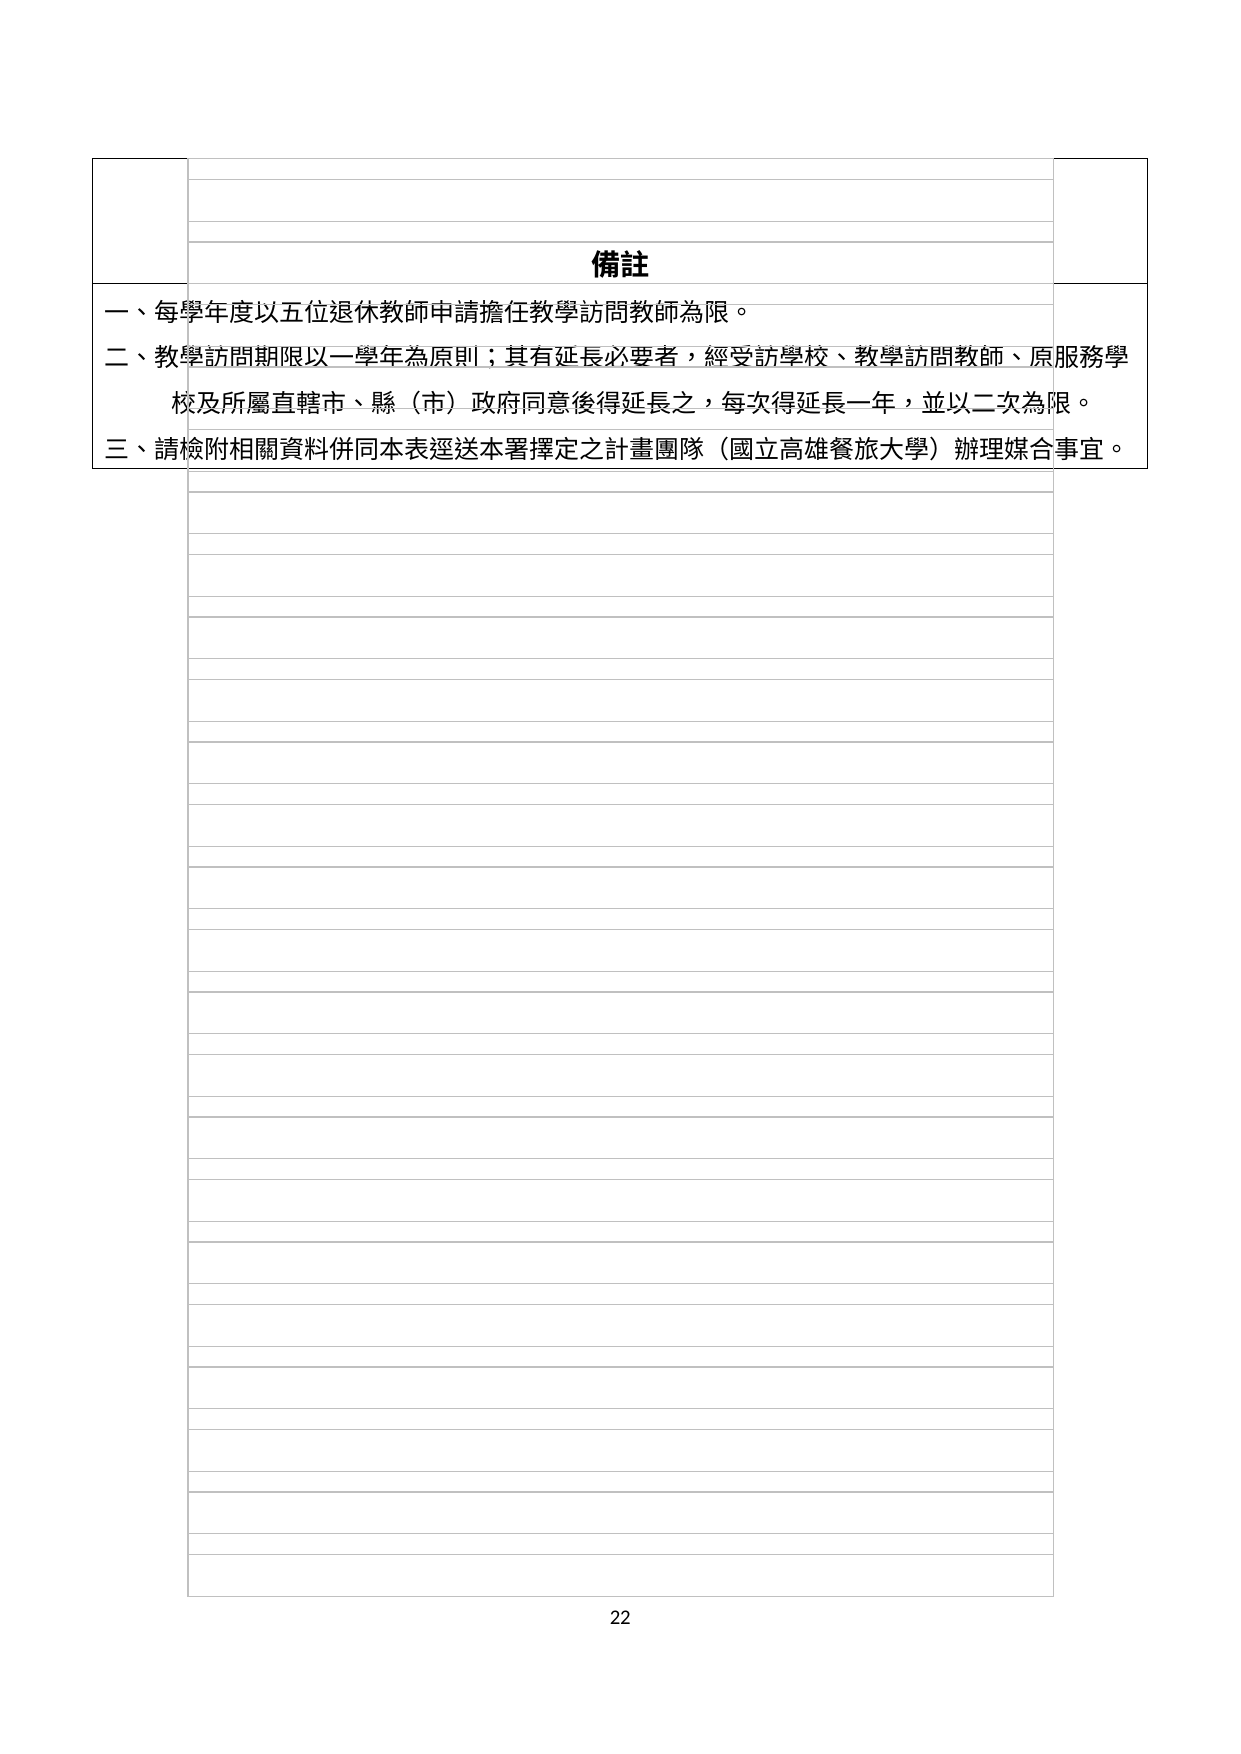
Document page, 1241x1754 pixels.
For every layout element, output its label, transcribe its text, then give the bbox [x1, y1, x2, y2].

table_cell [189, 159, 1053, 179]
table_cell [189, 222, 1053, 241]
table_cell 每學年度以五位退休教師申請擔任教學訪問教師為限。 教學訪問期限以一學年為原則；其有延長必要者，經受訪學校、教學訪問教師、原服務學校及所屬直轄市、縣（市）政府同意後得延長之，每次得延長一年，並以二次為限。 請檢附相關資料併同本表逕送本署擇定之計畫團隊（國立高雄餐旅大學）辦理媒合事宜。 [189, 368, 1053, 408]
table_cell 每學年度以五位退休教師申請擔任教學訪問教師為限。 教學訪問期限以一學年為原則；其有延長必要者，經受訪學校、教學訪問教師、原服務學校及所屬直轄市、縣（市）政府同意後得延長之，每次得延長一年，並以二次為限。 請檢附相關資料併同本表逕送本署擇定之計畫團隊（國立高雄餐旅大學）辦理媒合事宜。 [1054, 284, 1147, 468]
table_cell [1054, 159, 1147, 283]
table_cell 每學年度以五位退休教師申請擔任教學訪問教師為限。 教學訪問期限以一學年為原則；其有延長必要者，經受訪學校、教學訪問教師、原服務學校及所屬直轄市、縣（市）政府同意後得延長之，每次得延長一年，並以二次為限。 請檢附相關資料併同本表逕送本署擇定之計畫團隊（國立高雄餐旅大學）辦理媒合事宜。 [189, 430, 1053, 468]
table_cell 每學年度以五位退休教師申請擔任教學訪問教師為限。 教學訪問期限以一學年為原則；其有延長必要者，經受訪學校、教學訪問教師、原服務學校及所屬直轄市、縣（市）政府同意後得延長之，每次得延長一年，並以二次為限。 請檢附相關資料併同本表逕送本署擇定之計畫團隊（國立高雄餐旅大學）辦理媒合事宜。 [189, 305, 1053, 346]
table_cell 每學年度以五位退休教師申請擔任教學訪問教師為限。 教學訪問期限以一學年為原則；其有延長必要者，經受訪學校、教學訪問教師、原服務學校及所屬直轄市、縣（市）政府同意後得延長之，每次得延長一年，並以二次為限。 請檢附相關資料併同本表逕送本署擇定之計畫團隊（國立高雄餐旅大學）辦理媒合事宜。 [93, 284, 187, 468]
table_cell 備註 [189, 243, 1053, 283]
table_cell 每學年度以五位退休教師申請擔任教學訪問教師為限。 教學訪問期限以一學年為原則；其有延長必要者，經受訪學校、教學訪問教師、原服務學校及所屬直轄市、縣（市）政府同意後得延長之，每次得延長一年，並以二次為限。 請檢附相關資料併同本表逕送本署擇定之計畫團隊（國立高雄餐旅大學）辦理媒合事宜。 [189, 284, 1053, 304]
table_cell [93, 159, 187, 283]
table_cell [189, 180, 1053, 221]
table_cell 每學年度以五位退休教師申請擔任教學訪問教師為限。 教學訪問期限以一學年為原則；其有延長必要者，經受訪學校、教學訪問教師、原服務學校及所屬直轄市、縣（市）政府同意後得延長之，每次得延長一年，並以二次為限。 請檢附相關資料併同本表逕送本署擇定之計畫團隊（國立高雄餐旅大學）辦理媒合事宜。 [189, 409, 1053, 429]
